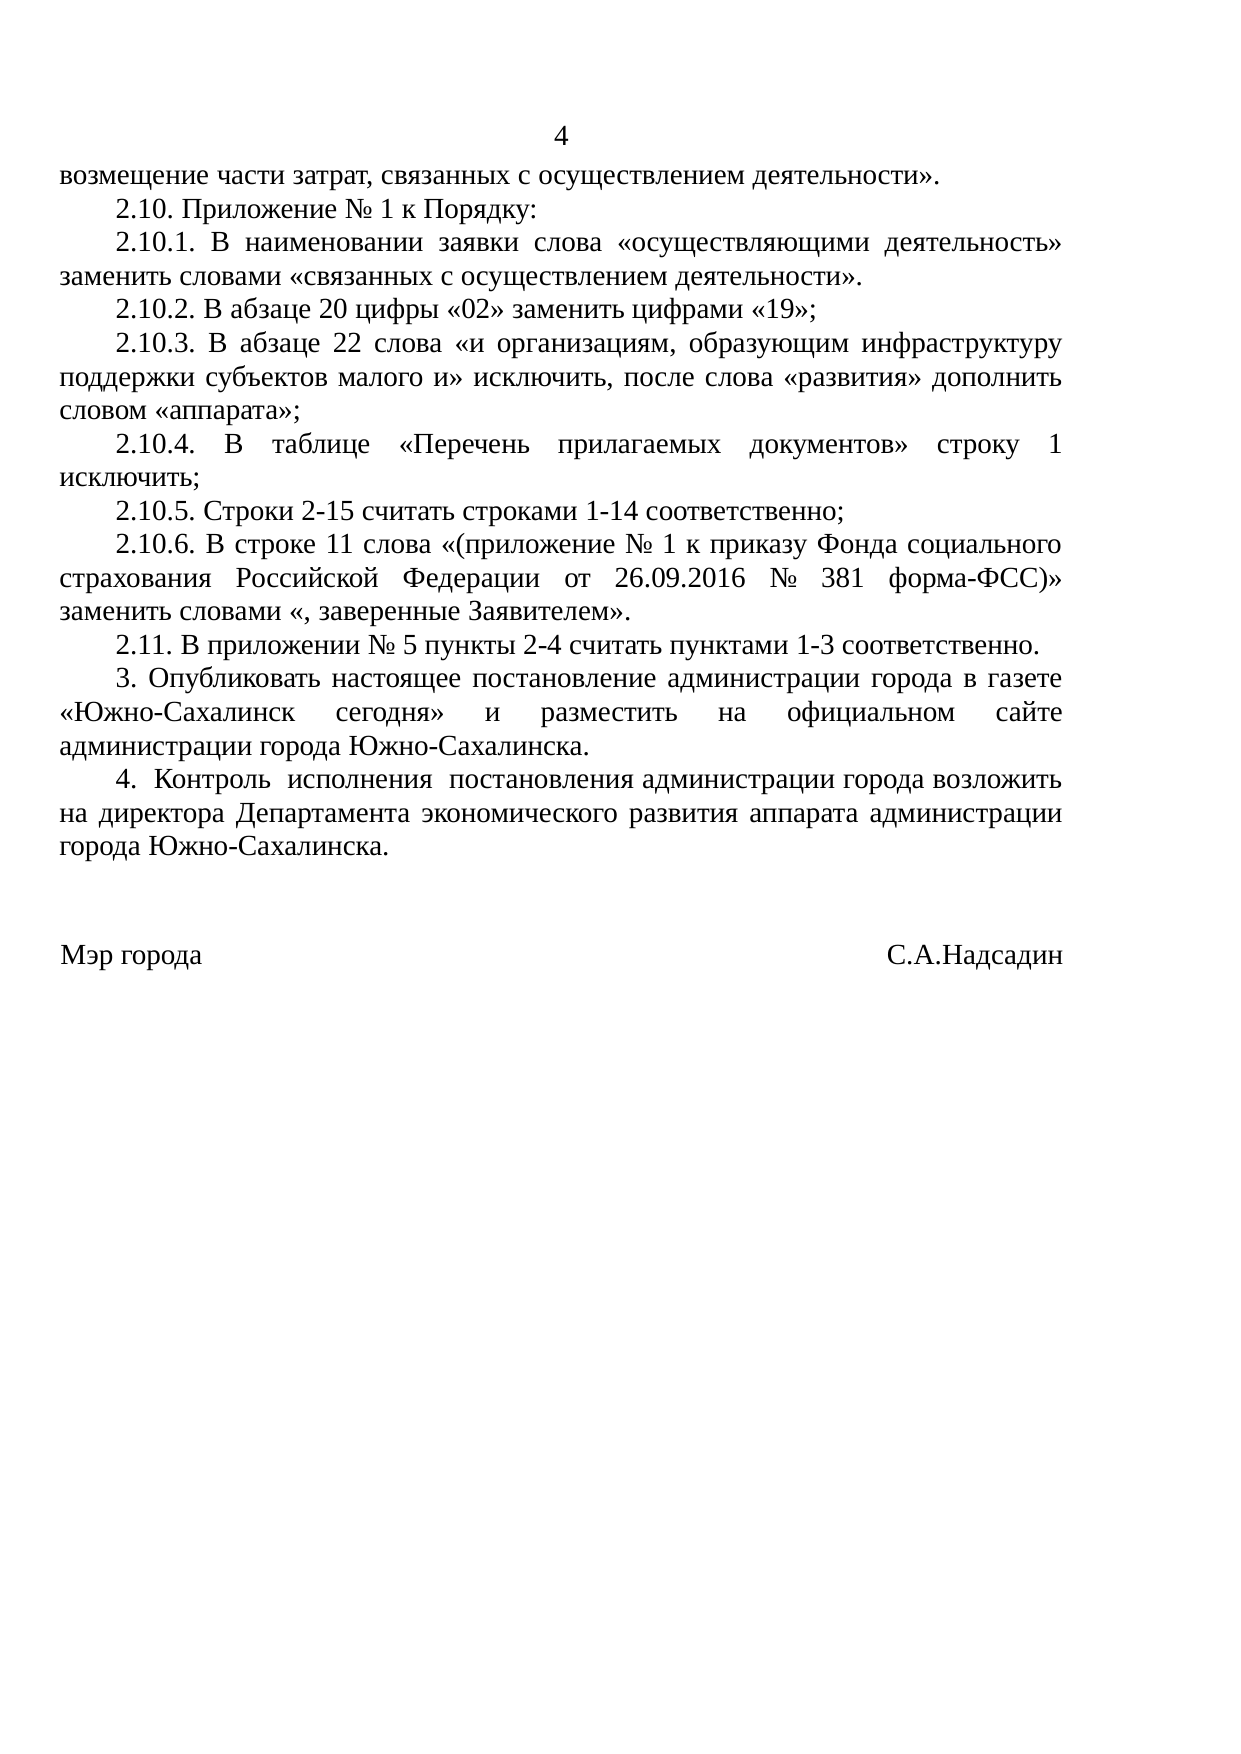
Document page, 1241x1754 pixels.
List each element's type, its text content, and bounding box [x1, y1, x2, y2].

list Мэр города С.А.Надсадин [60, 937, 1063, 971]
text 2.10.3. В абзаце 22 слова «и организациям, образующим инфраструктуру поддержки субъектов малого и» исключить, после слова «развития» дополнить словом «аппарата»; [59, 325, 1063, 426]
text 2.10. Приложение № 1 к Порядку: [59, 191, 1063, 225]
text возмещение части затрат, связанных с осуществлением деятельности». [59, 158, 1063, 191]
text 3. Опубликовать настоящее постановление администрации города в газете «Южно-Сахалинск сегодня» и разместить на официальном сайте администрации города Южно-Сахалинска. [59, 661, 1063, 761]
text 2.10.6. В строке 11 слова «(приложение № 1 к приказу Фонда социального страхования Российской Федерации от 26.09.2016 № 381 форма-ФСС)» заменить словами «, заверенные Заявителем». [59, 527, 1063, 627]
text 4. Контроль исполнения постановления администрации города возложить на директора Департамента экономического развития аппарата администрации города Южно-Сахалинска. [59, 761, 1063, 862]
text 2.10.4. В таблице «Перечень прилагаемых документов» строку 1 исключить; [59, 426, 1063, 493]
text 2.10.2. В абзаце 20 цифры «02» заменить цифрами «19»; [59, 292, 1063, 325]
text 2.10.5. Строки 2-15 считать строками 1-14 соответственно; [59, 493, 1063, 527]
text 2.11. В приложении № 5 пункты 2-4 считать пунктами 1-3 соответственно. [59, 627, 1063, 661]
text 2.10.1. В наименовании заявки слова «осуществляющими деятельность» заменить словами «связанных с осуществлением деятельности». [59, 225, 1063, 292]
